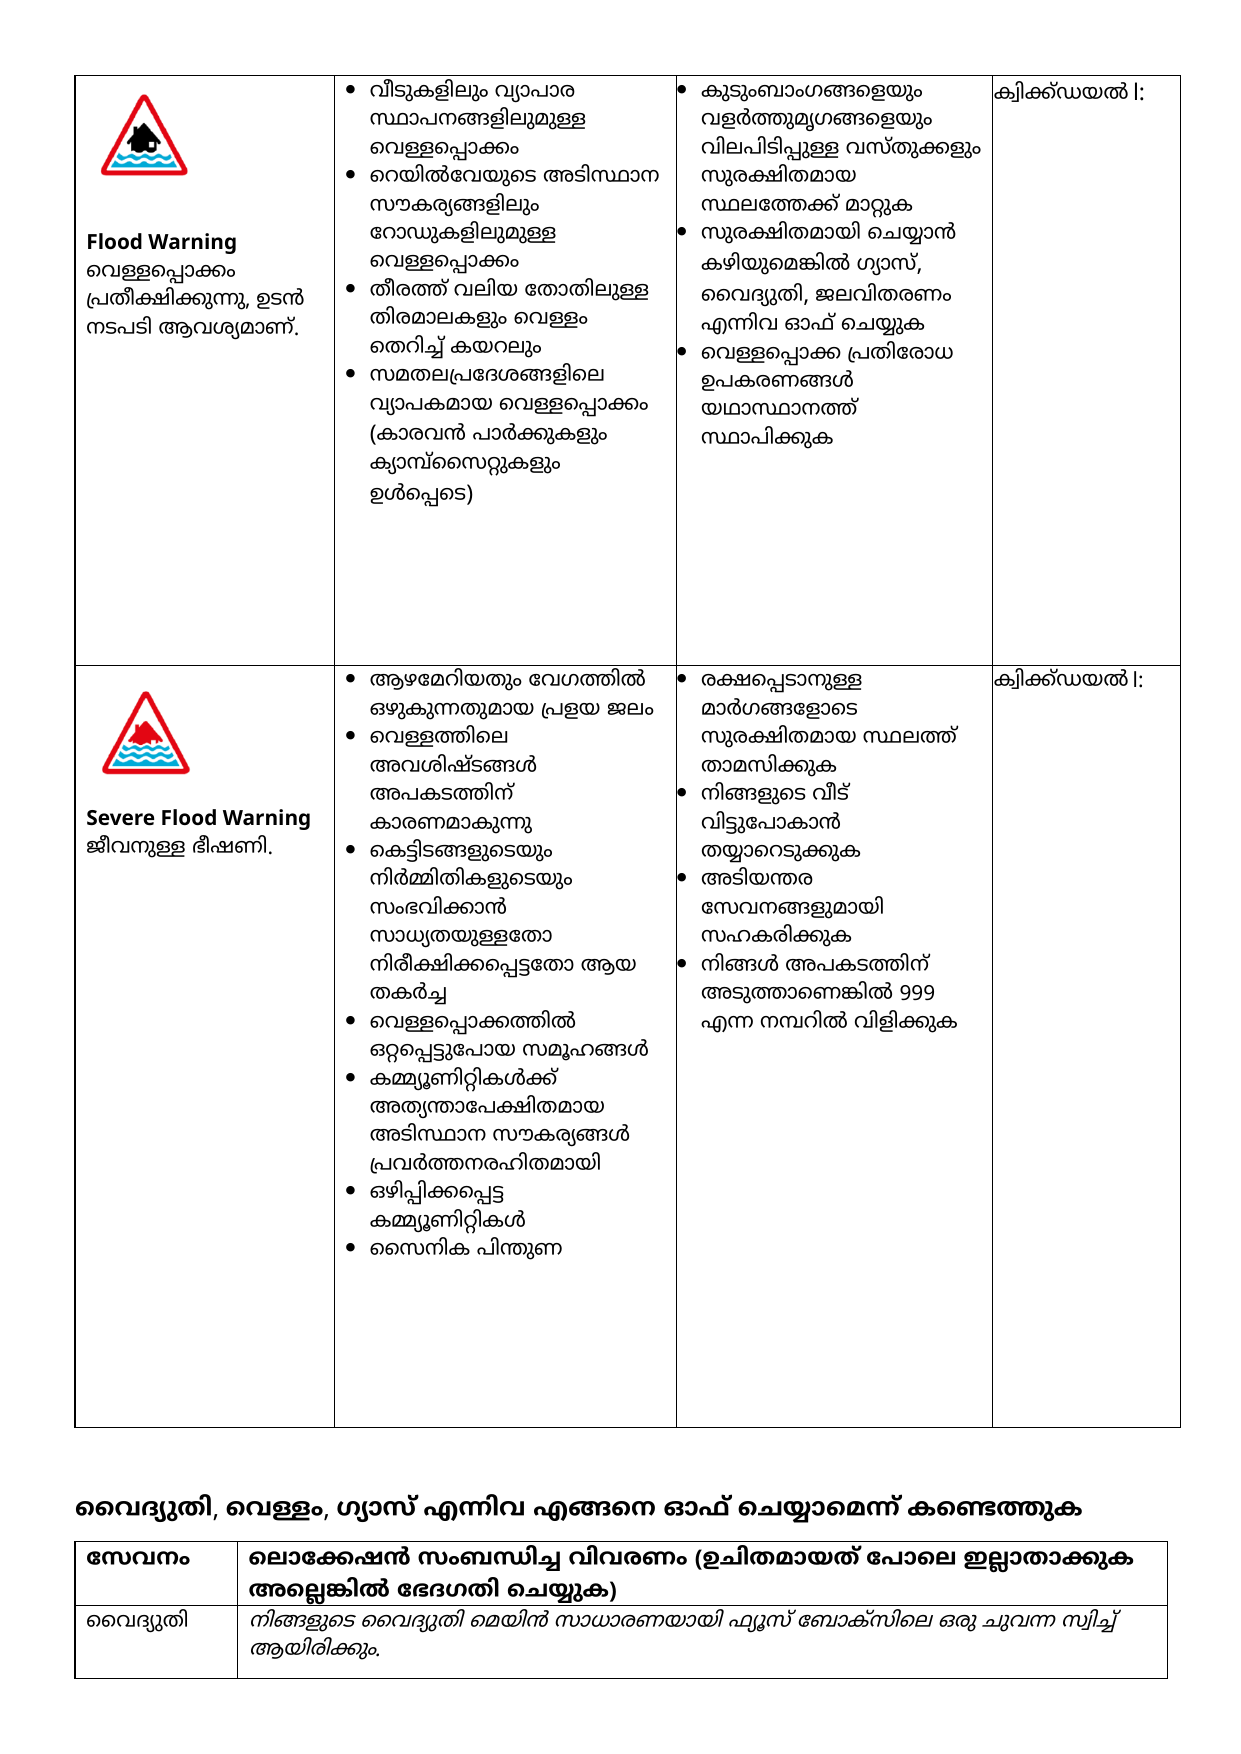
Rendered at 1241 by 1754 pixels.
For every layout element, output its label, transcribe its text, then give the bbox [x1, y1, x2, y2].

table_cell ക്വിക്ക്ഡയൽl: [993, 76, 1180, 664]
table_cell ക്വിക്ക്ഡയൽl: [993, 666, 1180, 1427]
table_header ലൊക്കേഷൻ സംബന്ധിച്ച വിവരണം (ഉചിതമായത് പോലെ ഇല്ലാതാക്കുക അല്ലെങ്കിൽ ഭേദഗതി ചെയ്യുക) [238, 1542, 1167, 1605]
table_cell ആഴമേറിയതും വേഗത്തിൽ ഒഴുകുന്നതുമായ പ്രളയ ജലം വെള്ളത്തിലെ അവശിഷ്ടങ്ങൾ അപകടത്തിന് കാരണമാകുന്നു കെട്ടിടങ്ങളുടെയും നിർമ്മിതികളുടെയും സംഭവിക്കാൻ സാധ്യതയുള്ളതോ നിരീക്ഷിക്കപ്പെട്ടതോ ആയ തകർച്ച വെള്ളപ്പൊക്കത്തിൽ ഒറ്റപ്പെട്ടുപോയ സമൂഹങ്ങൾ കമ്മ്യൂണിറ്റികൾക്ക് അത്യന്താപേക്ഷിതമായ അടിസ്ഥാന സൗകര്യങ്ങൾ പ്രവർത്തനരഹിതമായി ഒഴിപ്പിക്കപ്പെട്ട കമ്മ്യൂണിറ്റികൾ സൈനിക പിന്തുണ [335, 666, 676, 1427]
table_cell വീടുകളിലും വ്യാപാര സ്ഥാപനങ്ങളിലുമുള്ള വെള്ളപ്പൊക്കം റെയിൽവേയുടെ അടിസ്ഥാന സൗകര്യങ്ങളിലും റോഡുകളിലുമുള്ള വെള്ളപ്പൊക്കം തീരത്ത് വലിയ തോതിലുള്ള തിരമാലകളും വെള്ളം തെറിച്ച് കയറലും സമതലപ്രദേശങ്ങളിലെ വ്യാപകമായ വെള്ളപ്പൊക്കം (കാരവൻ പാർക്കുകളും ക്യാമ്പ്‌സൈറ്റുകളും ഉൾപ്പെടെ) [335, 76, 676, 664]
table_cell വൈദ്യുതി [76, 1606, 237, 1678]
text വൈദ്യുതി, വെള്ളം, ഗ്യാസ് എന്നിവ എങ്ങനെ ഓഫ് ചെയ്യാമെന്ന് കണ്ടെത്തുക [75, 1491, 1181, 1524]
table_header സേവനം [76, 1542, 237, 1605]
table_cell Flood Warning വെള്ളപ്പൊക്കം പ്രതീക്ഷിക്കുന്നു, ഉടൻ നടപടി ആവശ്യമാണ്. [76, 76, 334, 664]
table_cell രക്ഷപ്പെടാനുള്ള മാർഗങ്ങളോടെ സുരക്ഷിതമായ സ്ഥലത്ത് താമസിക്കുക നിങ്ങളുടെ വീട് വിട്ടുപോകാൻ തയ്യാറെടുക്കുക അടിയന്തര സേവനങ്ങളുമായി സഹകരിക്കുക നിങ്ങൾ അപകടത്തിന് അടുത്താണെങ്കിൽ 999 എന്ന നമ്പറിൽ വിളിക്കുക [677, 666, 992, 1427]
table_cell Severe Flood Warning ജീവനുള്ള ഭീഷണി. [76, 666, 334, 1427]
table_cell നിങ്ങളുടെ വൈദ്യുതി മെയിൻ സാധാരണയായി ഫ്യൂസ് ബോക്സിലെ ഒരു ചുവന്ന സ്വിച്ച് ആയിരിക്കും. [238, 1606, 1167, 1678]
table_cell കുടുംബാംഗങ്ങളെയും വളർത്തുമൃഗങ്ങളെയും വിലപിടിപ്പുള്ള വസ്തുക്കളും സുരക്ഷിതമായ സ്ഥലത്തേക്ക് മാറ്റുക സുരക്ഷിതമായി ചെയ്യാൻ കഴിയുമെങ്കിൽ ഗ്യാസ്, വൈദ്യുതി, ജലവിതരണം എന്നിവ ഓഫ് ചെയ്യുക വെള്ളപ്പൊക്ക പ്രതിരോധ ഉപകരണങ്ങൾ യഥാസ്ഥാനത്ത് സ്ഥാപിക്കുക [677, 76, 992, 664]
